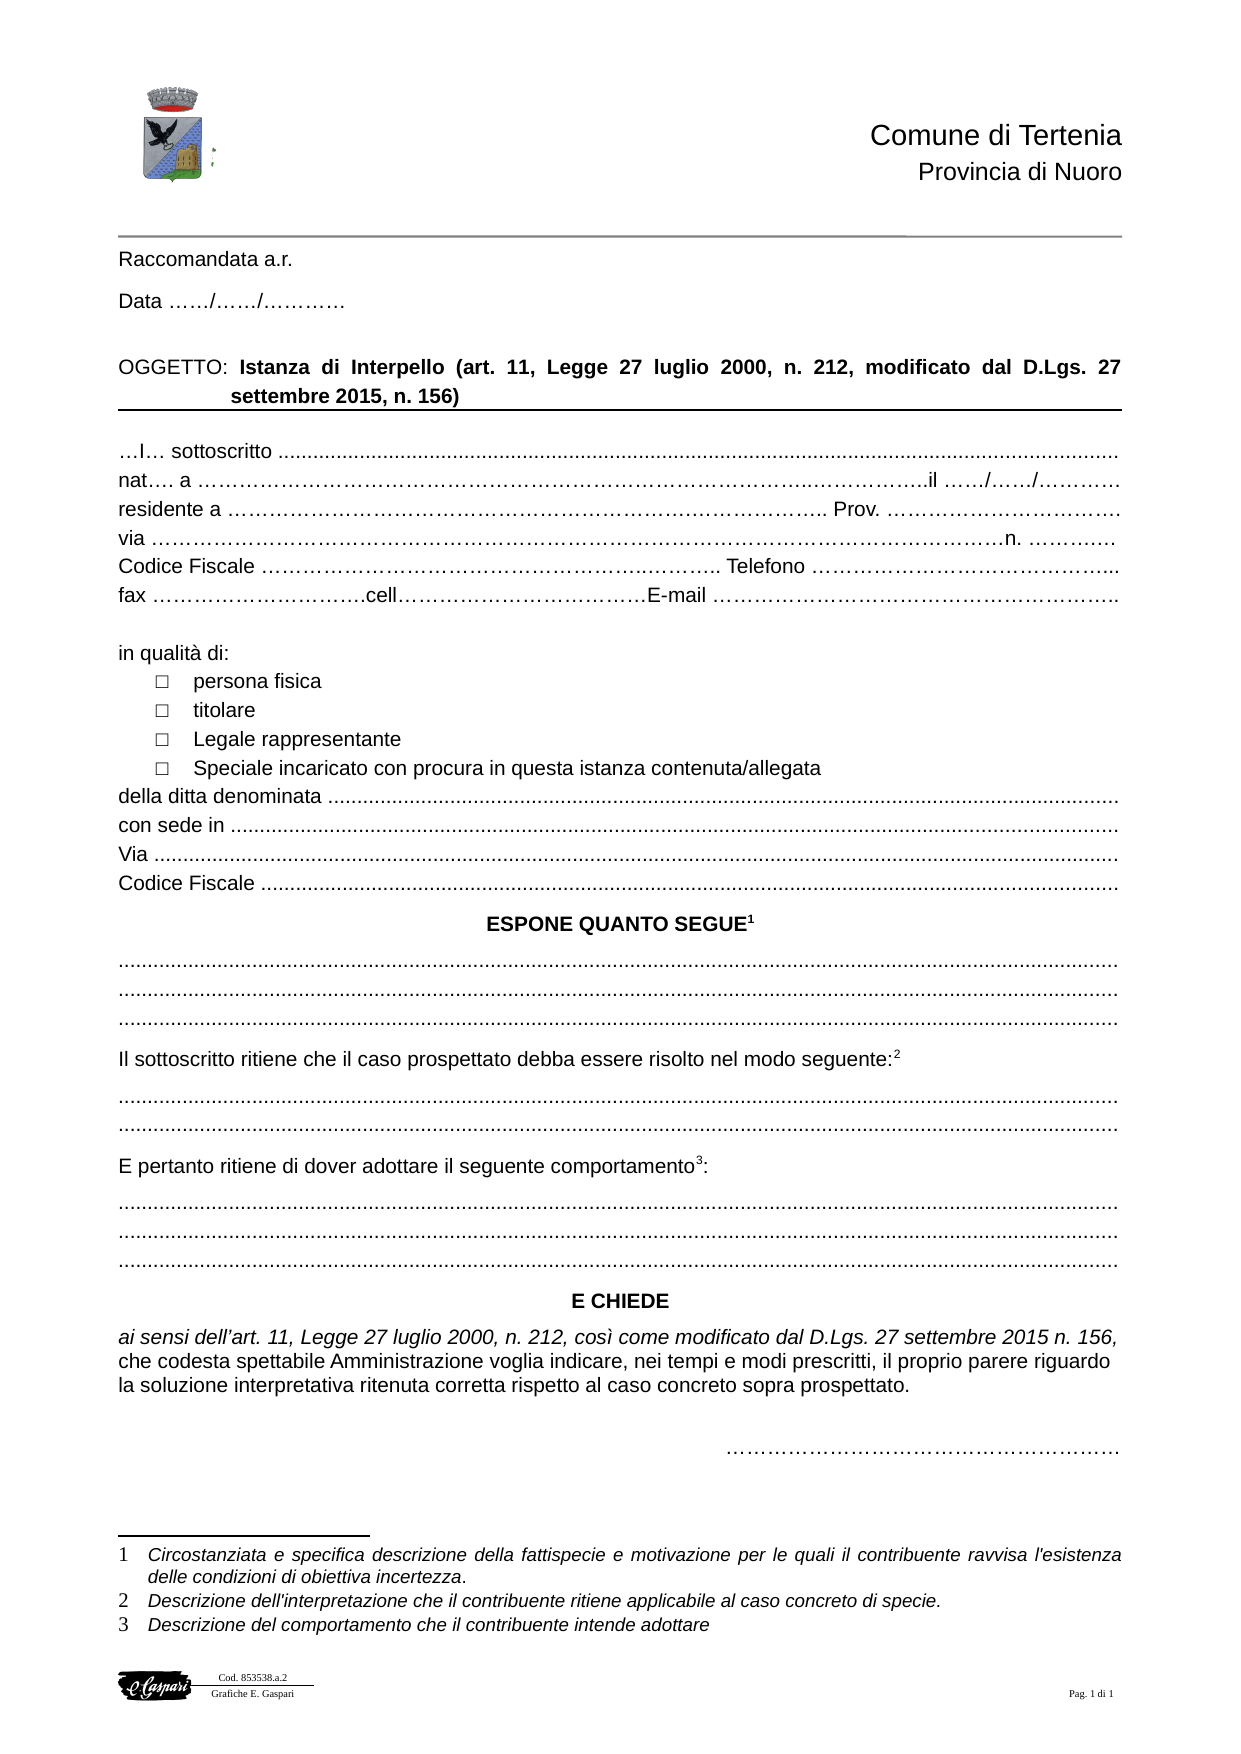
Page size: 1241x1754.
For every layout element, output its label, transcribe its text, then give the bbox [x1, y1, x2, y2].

list titolare [156, 698, 1122, 722]
text Circostanziata e specifica descrizione della fattispecie e motivazione per le quali il contribuente ravvisa l'esistenza delle condizioni di obiettiva incertezza. [118, 1542, 1122, 1588]
text fax ………………………….cell………………………………E-mail ………………………………………………….. [118, 583, 1122, 607]
text Il sottoscritto ritiene che il caso prospettato debba essere risolto nel modo seguente: [118, 1047, 1122, 1071]
text con sede in [118, 813, 1122, 837]
text Provincia di Nuoro [224, 157, 1122, 185]
text E CHIEDE [118, 1289, 1122, 1313]
text via ……………………………………………………………………………………………………………n. ……….… [118, 526, 1122, 549]
text Codice Fiscale [118, 871, 1122, 894]
text …I… sottoscritto [118, 439, 1122, 463]
text Codice Fiscale ………………………………………………..……….. Telefono ……………………………………... [118, 554, 1122, 578]
text della ditta denominata [118, 784, 1122, 808]
text OGGETTO: Istanza di Interpello (art. 11, Legge 27 luglio 2000, n. 212, modificato dal D.Lgs. 27 settembre 2015, n. 156) [118, 355, 1122, 409]
list Legale rappresentante [156, 727, 1122, 751]
text Data ……/……/………… [118, 288, 1122, 312]
text Comune di Tertenia [224, 118, 1122, 152]
text Raccomandata a.r. [118, 247, 1122, 271]
text E pertanto ritiene di dover adottare il seguente comportamento: [118, 1153, 1122, 1177]
text in qualità di: [118, 641, 1122, 664]
list Speciale incaricato con procura in questa istanza contenuta/allegata [156, 756, 1122, 779]
text Via [118, 842, 1122, 866]
list persona fisica [156, 669, 1122, 693]
text Descrizione del comportamento che il contribuente intende adottare [118, 1612, 1122, 1636]
picture [117, 1670, 192, 1701]
text ai sensi dell’art. 11, Legge 27 luglio 2000, n. 212, così come modificato dal D.Lgs. 27 settembre 2015 n. 156, che codesta spettabile Amministrazione voglia indicare, nei tempi e modi prescritti, il proprio parere riguardo la soluzione interpretativa ritenuta corretta rispetto al caso concreto sopra prospettato. [118, 1325, 1122, 1397]
picture [122, 87, 224, 219]
text Descrizione dell'interpretazione che il contribuente ritiene applicabile al caso concreto di specie. [118, 1588, 1122, 1612]
text ………………………………………………… [723, 1434, 1122, 1458]
text ESPONE QUANTO SEGUE [118, 912, 1122, 936]
text residente a ………………………………………………………….……………….. Prov. ……………………………. [118, 497, 1122, 521]
text nat…. a ……………………………………………………………………………..……………..il ……/……/………… [118, 468, 1122, 492]
